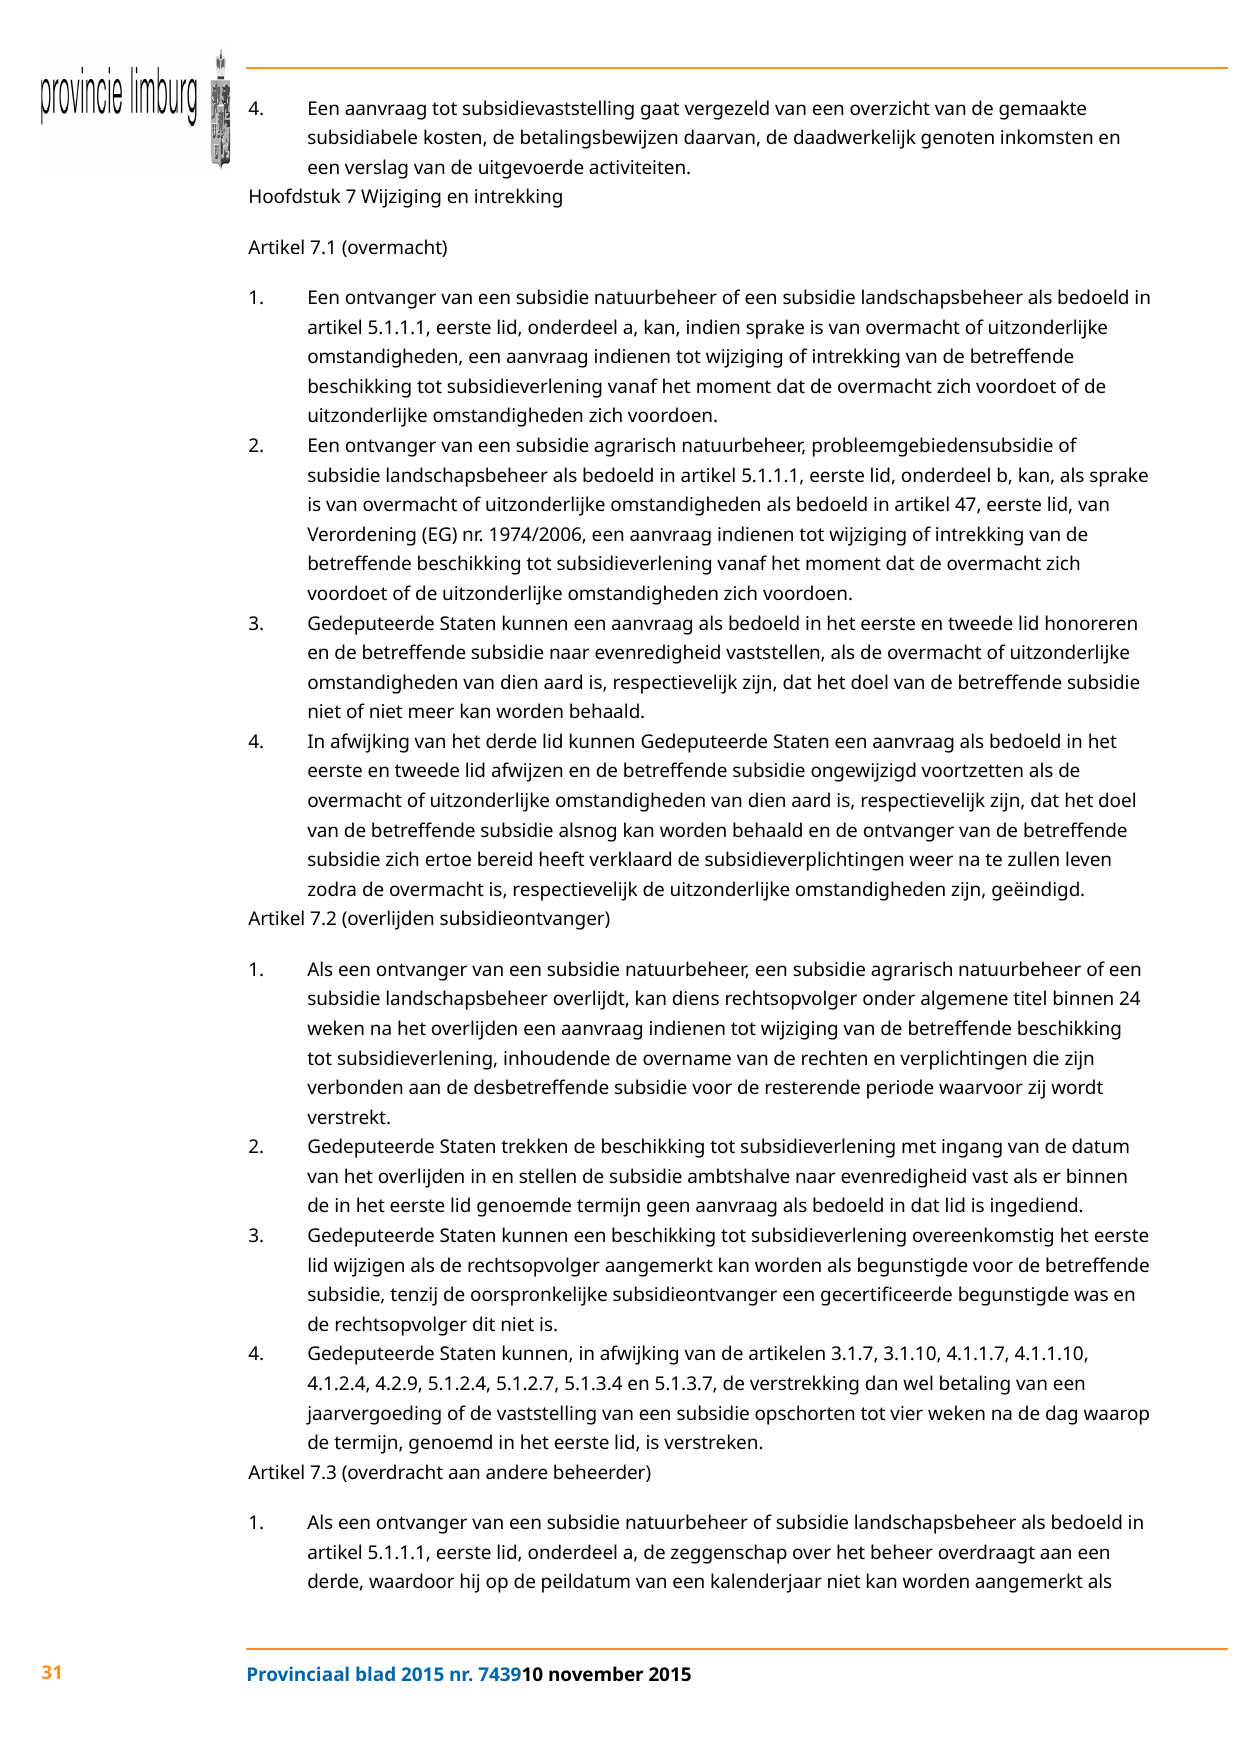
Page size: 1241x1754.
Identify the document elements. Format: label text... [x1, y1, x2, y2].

list Gedeputeerde Staten trekken de beschikking tot subsidieverlening met ingang van de datum van het overlijden in en stellen de subsidie ambtshalve naar evenredigheid vast als er binnen de in het eerste lid genoemde termijn geen aanvraag als bedoeld in dat lid is ingediend. [248, 1133, 1152, 1218]
text Artikel 7.1 (overmacht) [248, 234, 1152, 260]
list Als een ontvanger van een subsidie natuurbeheer of subsidie landschapsbeheer als bedoeld in artikel 5.1.1.1, eerste lid, onderdeel a, de zeggenschap over het beheer overdraagt aan een derde, waardoor hij op de peildatum van een kalenderjaar niet kan worden aangemerkt als [248, 1509, 1152, 1594]
text Artikel 7.3 (overdracht aan andere beheerder) [248, 1459, 1152, 1485]
list Als een ontvanger van een subsidie natuurbeheer, een subsidie agrarisch natuurbeheer of een subsidie landschapsbeheer overlijdt, kan diens rechtsopvolger onder algemene titel binnen 24 weken na het overlijden een aanvraag indienen tot wijziging van de betreffende beschikking tot subsidieverlening, inhoudende de overname van de rechten en verplichtingen die zijn verbonden aan de desbetreffende subsidie voor de resterende periode waarvoor zij wordt verstrekt. [248, 956, 1152, 1130]
list Gedeputeerde Staten kunnen een beschikking tot subsidieverlening overeenkomstig het eerste lid wijzigen als de rechtsopvolger aangemerkt kan worden als begunstigde voor de betreffende subsidie, tenzij de oorspronkelijke subsidieontvanger een gecertificeerde begunstigde was en de rechtsopvolger dit niet is. [248, 1222, 1152, 1337]
list Gedeputeerde Staten kunnen een aanvraag als bedoeld in het eerste en tweede lid honoreren en de betreffende subsidie naar evenredigheid vaststellen, als de overmacht of uitzonderlijke omstandigheden van dien aard is, respectievelijk zijn, dat het doel van de betreffende subsidie niet of niet meer kan worden behaald. [248, 610, 1152, 724]
text Artikel 7.2 (overlijden subsidieontvanger) [248, 906, 1152, 931]
picture [41, 47, 231, 172]
list Een ontvanger van een subsidie agrarisch natuurbeheer, probleemgebiedensubsidie of subsidie landschapsbeheer als bedoeld in artikel 5.1.1.1, eerste lid, onderdeel b, kan, als sprake is van overmacht of uitzonderlijke omstandigheden als bedoeld in artikel 47, eerste lid, van Verordening (EG) nr. 1974/2006, een aanvraag indienen tot wijziging of intrekking van de betreffende beschikking tot subsidieverlening vanaf het moment dat de overmacht zich voordoet of de uitzonderlijke omstandigheden zich voordoen. [248, 432, 1152, 606]
list Een aanvraag tot subsidievaststelling gaat vergezeld van een overzicht van de gemaakte subsidiabele kosten, de betalingsbewijzen daarvan, de daadwerkelijk genoten inkomsten en een verslag van de uitgevoerde activiteiten. [248, 95, 1152, 180]
list Gedeputeerde Staten kunnen, in afwijking van de artikelen 3.1.7, 3.1.10, 4.1.1.7, 4.1.1.10, 4.1.2.4, 4.2.9, 5.1.2.4, 5.1.2.7, 5.1.3.4 en 5.1.3.7, de verstrekking dan wel betaling van een jaarvergoeding of de vaststelling van een subsidie opschorten tot vier weken na de dag waarop de termijn, genoemd in het eerste lid, is verstreken. [248, 1341, 1152, 1455]
text Hoofdstuk 7 Wijziging en intrekking [248, 183, 1152, 209]
list Een ontvanger van een subsidie natuurbeheer of een subsidie landschapsbeheer als bedoeld in artikel 5.1.1.1, eerste lid, onderdeel a, kan, indien sprake is van overmacht of uitzonderlijke omstandigheden, een aanvraag indienen tot wijziging of intrekking van de betreffende beschikking tot subsidieverlening vanaf het moment dat de overmacht zich voordoet of de uitzonderlijke omstandigheden zich voordoen. [248, 284, 1152, 428]
list In afwijking van het derde lid kunnen Gedeputeerde Staten een aanvraag als bedoeld in het eerste en tweede lid afwijzen en de betreffende subsidie ongewijzigd voortzetten als de overmacht of uitzonderlijke omstandigheden van dien aard is, respectievelijk zijn, dat het doel van de betreffende subsidie alsnog kan worden behaald en de ontvanger van de betreffende subsidie zich ertoe bereid heeft verklaard de subsidieverplichtingen weer na te zullen leven zodra de overmacht is, respectievelijk de uitzonderlijke omstandigheden zijn, geëindigd. [248, 728, 1152, 902]
